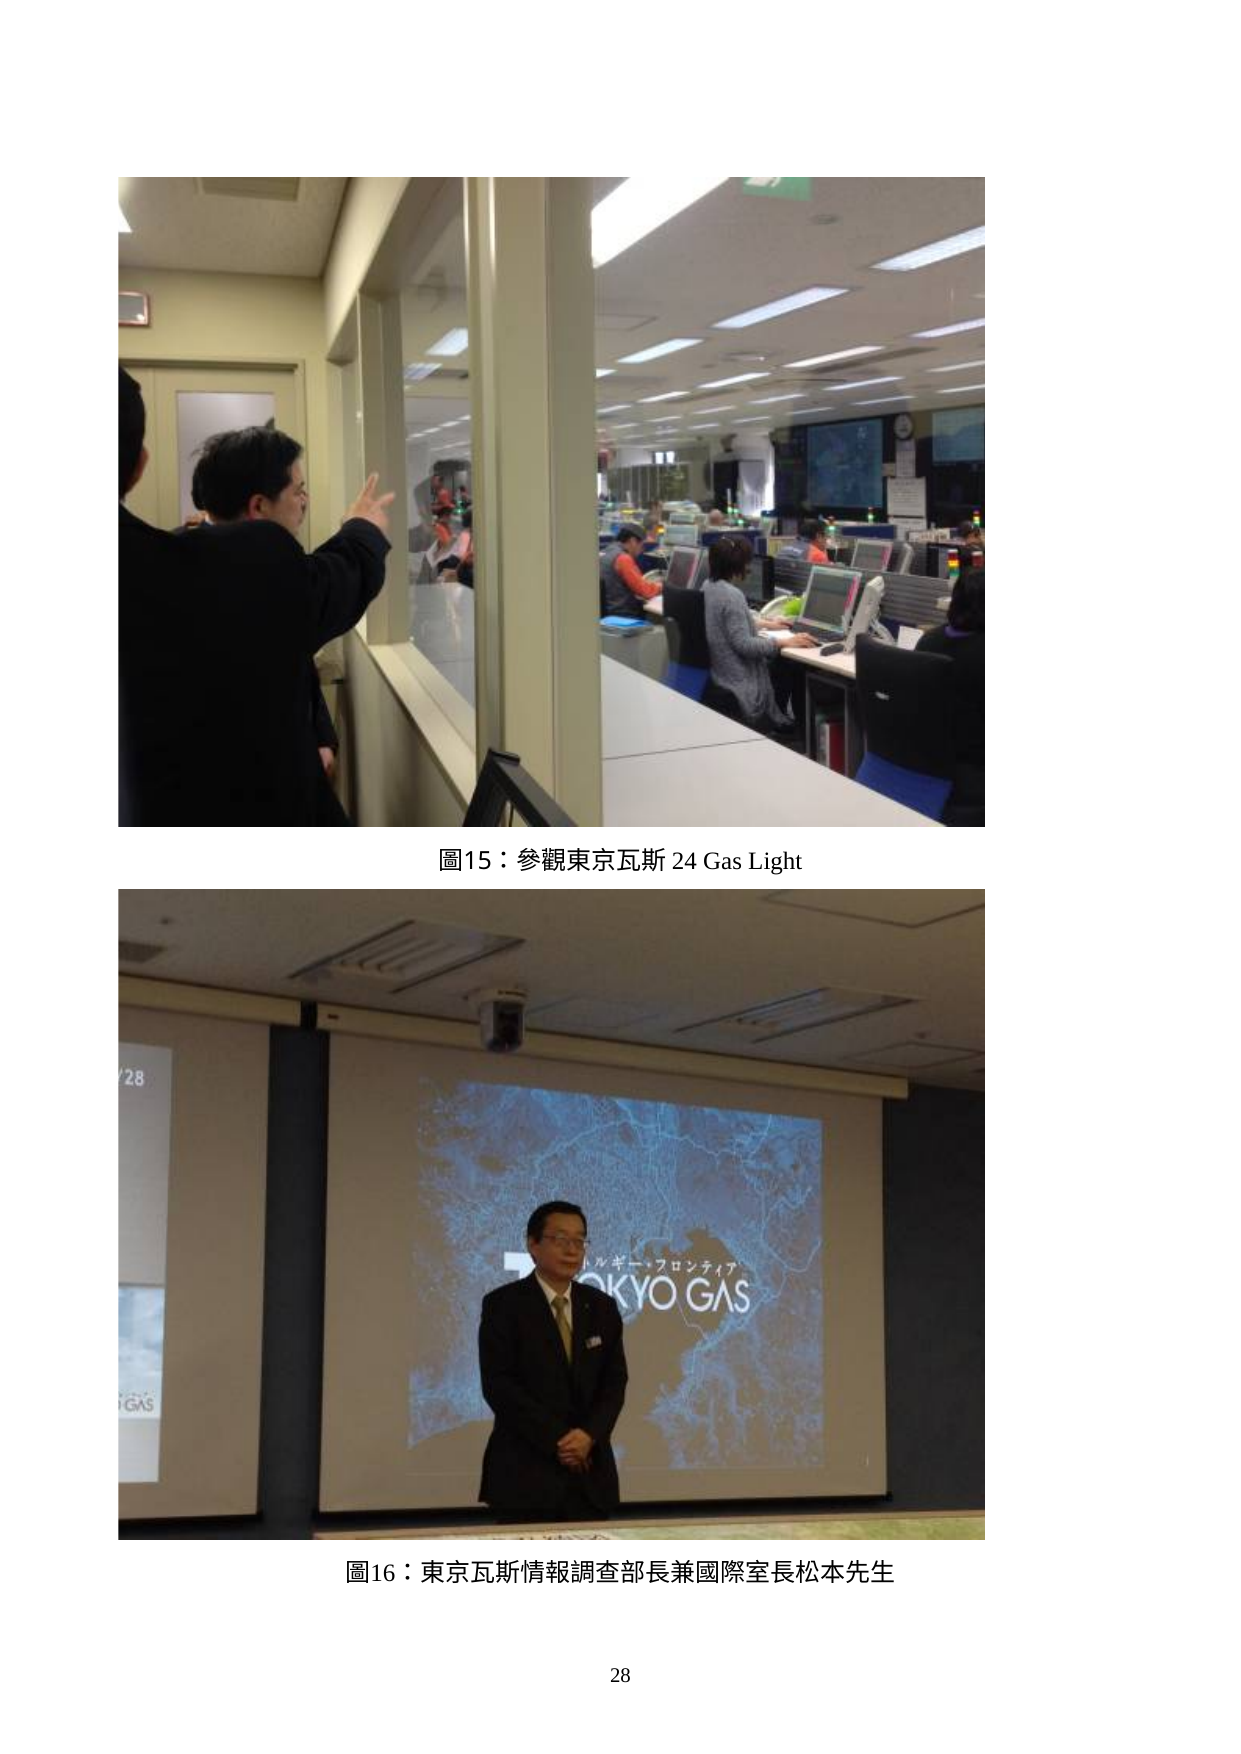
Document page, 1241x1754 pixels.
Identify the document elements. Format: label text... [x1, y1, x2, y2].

picture [118, 889, 985, 1540]
picture [118, 177, 985, 827]
list 東京瓦斯情報調查部長兼國際室長松本先生 [118, 1552, 1122, 1589]
list 參觀東京瓦斯24 Gas Light [118, 839, 1122, 877]
